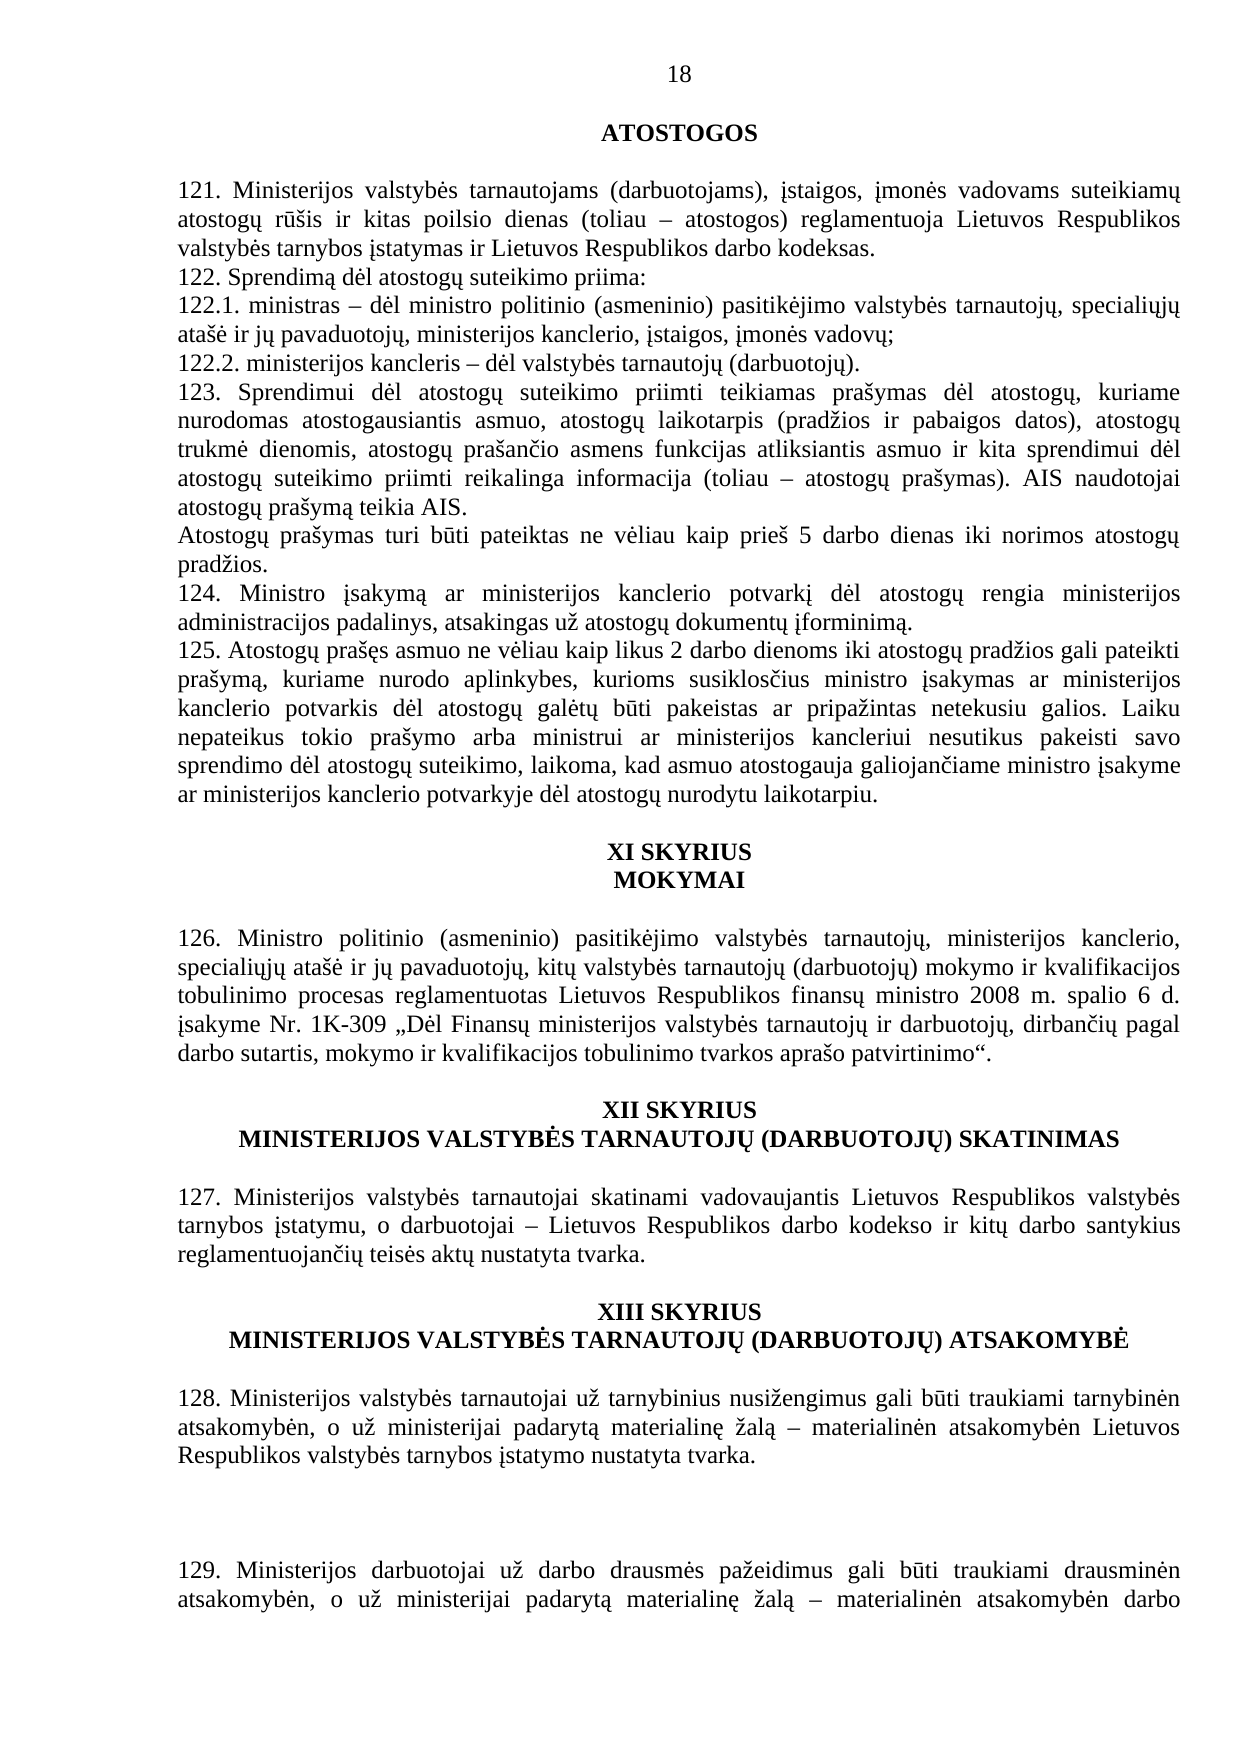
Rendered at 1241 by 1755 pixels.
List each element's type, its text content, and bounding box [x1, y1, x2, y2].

text 124. Ministro įsakymą ar ministerijos kanclerio potvarkį dėl atostogų rengia ministerijos administracijos padalinys, atsakingas už atostogų dokumentų įforminimą. [177, 578, 1181, 636]
text 125. Atostogų prašęs asmuo ne vėliau kaip likus 2 darbo dienoms iki atostogų pradžios gali pateikti prašymą, kuriame nurodo aplinkybes, kurioms susiklosčius ministro įsakymas ar ministerijos kanclerio potvarkis dėl atostogų galėtų būti pakeistas ar pripažintas netekusiu galios. Laiku nepateikus tokio prašymo arba ministrui ar ministerijos kancleriui nesutikus pakeisti savo sprendimo dėl atostogų suteikimo, laikoma, kad asmuo atostogauja galiojančiame ministro įsakyme ar ministerijos kanclerio potvarkyje dėl atostogų nurodytu laikotarpiu. [177, 636, 1181, 808]
text 122. Sprendimą dėl atostogų suteikimo priima: [177, 262, 1181, 291]
text 128. Ministerijos valstybės tarnautojai už tarnybinius nusižengimus gali būti traukiami tarnybinėn atsakomybėn, o už ministerijai padarytą materialinę žalą – materialinėn atsakomybėn Lietuvos Respublikos valstybės tarnybos įstatymo nustatyta tvarka. [177, 1383, 1181, 1469]
text 122.2. ministerijos kancleris – dėl valstybės tarnautojų (darbuotojų). [177, 348, 1181, 377]
text XIII SKYRIUS [177, 1297, 1181, 1326]
text MINISTERIJOS VALSTYBĖS TARNAUTOJŲ (DARBUOTOJŲ) ATSAKOMYBĖ [177, 1326, 1181, 1354]
text 122.1. ministras – dėl ministro politinio (asmeninio) pasitikėjimo valstybės tarnautojų, specialiųjų atašė ir jų pavaduotojų, ministerijos kanclerio, įstaigos, įmonės vadovų; [177, 291, 1181, 348]
text MINISTERIJOS VALSTYBĖS TARNAUTOJŲ (DARBUOTOJŲ) SKATINIMAS [177, 1124, 1181, 1153]
text 129. Ministerijos darbuotojai už darbo drausmės pažeidimus gali būti traukiami drausminėn atsakomybėn, o už ministerijai padarytą materialinę žalą – materialinėn atsakomybėn darbo [177, 1556, 1181, 1613]
text 123. Sprendimui dėl atostogų suteikimo priimti teikiamas prašymas dėl atostogų, kuriame nurodomas atostogausiantis asmuo, atostogų laikotarpis (pradžios ir pabaigos datos), atostogų trukmė dienomis, atostogų prašančio asmens funkcijas atliksiantis asmuo ir kita sprendimui dėl atostogų suteikimo priimti reikalinga informacija (toliau – atostogų prašymas). AIS naudotojai atostogų prašymą teikia AIS. [177, 377, 1181, 521]
text Atostogų prašymas turi būti pateiktas ne vėliau kaip prieš 5 darbo dienas iki norimos atostogų pradžios. [177, 521, 1181, 578]
text XI SKYRIUS [177, 837, 1181, 866]
text 121. Ministerijos valstybės tarnautojams (darbuotojams), įstaigos, įmonės vadovams suteikiamų atostogų rūšis ir kitas poilsio dienas (toliau – atostogos) reglamentuoja Lietuvos Respublikos valstybės tarnybos įstatymas ir Lietuvos Respublikos darbo kodeksas. [177, 176, 1181, 262]
text 127. Ministerijos valstybės tarnautojai skatinami vadovaujantis Lietuvos Respublikos valstybės tarnybos įstatymu, o darbuotojai – Lietuvos Respublikos darbo kodekso ir kitų darbo santykius reglamentuojančių teisės aktų nustatyta tvarka. [177, 1182, 1181, 1268]
text XII SKYRIUS [177, 1096, 1181, 1124]
text MOKYMAI [177, 866, 1181, 894]
text 126. Ministro politinio (asmeninio) pasitikėjimo valstybės tarnautojų, ministerijos kanclerio, specialiųjų atašė ir jų pavaduotojų, kitų valstybės tarnautojų (darbuotojų) mokymo ir kvalifikacijos tobulinimo procesas reglamentuotas Lietuvos Respublikos finansų ministro 2008 m. spalio 6 d. įsakyme Nr. 1K-309 „Dėl Finansų ministerijos valstybės tarnautojų ir darbuotojų, dirbančių pagal darbo sutartis, mokymo ir kvalifikacijos tobulinimo tvarkos aprašo patvirtinimo“. [177, 923, 1181, 1067]
text ATOSTOGOS [177, 118, 1181, 147]
